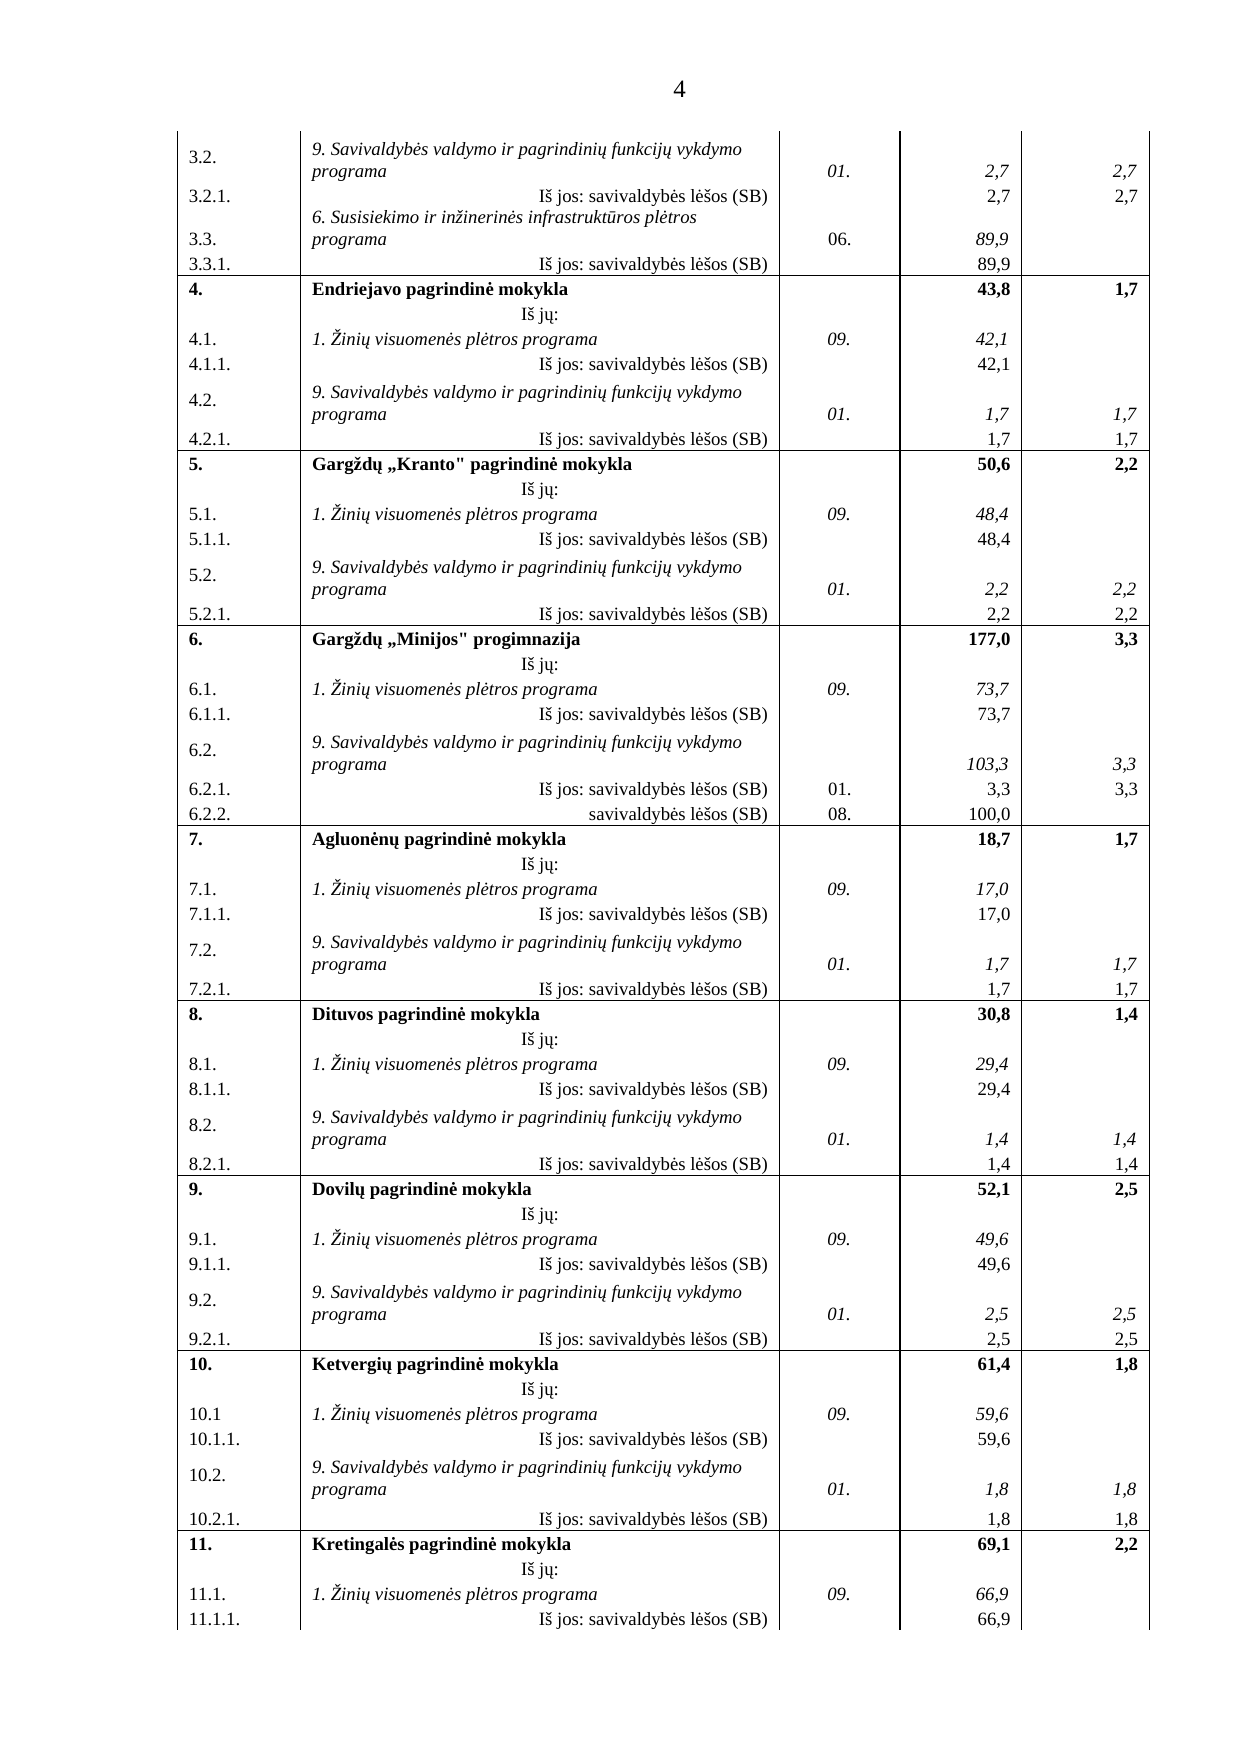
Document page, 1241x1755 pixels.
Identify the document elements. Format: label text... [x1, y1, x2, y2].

table_cell [780, 826, 899, 849]
table_cell Agluonėnų pagrindinė mokykla [301, 826, 779, 849]
table_cell 4.1. [178, 325, 300, 349]
table_cell [780, 1200, 899, 1224]
table_cell Ketvergių pagrindinė mokykla [301, 1351, 779, 1374]
table_cell [780, 525, 899, 549]
table_cell [178, 1025, 300, 1049]
table_cell 89,9 [901, 250, 1021, 274]
table_cell 9. [178, 1176, 300, 1199]
table_cell [780, 475, 899, 499]
table_cell 1,4 [1022, 1150, 1149, 1174]
table_cell 5. [178, 451, 300, 474]
table_cell [780, 350, 899, 374]
table_cell [178, 1555, 300, 1579]
table_cell 1. Žinių visuomenės plėtros programa [301, 875, 779, 899]
table_cell [780, 626, 899, 649]
table_cell 103,3 [901, 725, 1021, 774]
table_cell [178, 650, 300, 674]
table_cell 01. [780, 131, 899, 181]
table_cell 10.1 [178, 1400, 300, 1424]
table_cell Iš jos: savivaldybės lėšos (SB) [301, 525, 779, 549]
table_cell Gargždų „Minijos" progimnazija [301, 626, 779, 649]
table_cell 49,6 [901, 1225, 1021, 1249]
table_cell 2,5 [901, 1275, 1021, 1324]
table_cell 29,4 [901, 1050, 1021, 1074]
table_cell 17,0 [901, 900, 1021, 924]
table_cell 1. Žinių visuomenės plėtros programa [301, 325, 779, 349]
table_cell 01. [780, 550, 899, 599]
table_cell 11.1. [178, 1580, 300, 1604]
table_cell [780, 425, 899, 449]
table_cell [780, 300, 899, 324]
table_cell 1,8 [1022, 1500, 1149, 1529]
table_cell 8.2.1. [178, 1150, 300, 1174]
table_cell 5.1.1. [178, 525, 300, 549]
table_cell [1022, 1555, 1149, 1579]
table_cell [901, 475, 1021, 499]
table_cell 66,9 [901, 1605, 1021, 1629]
table_cell [901, 1375, 1021, 1399]
table_cell [1022, 1225, 1149, 1249]
table_cell savivaldybės lėšos (SB) [301, 800, 779, 824]
table_cell 43,8 [901, 276, 1021, 299]
table_cell Iš jos: savivaldybės lėšos (SB) [301, 1150, 779, 1174]
table_cell [780, 1176, 899, 1199]
table_cell 7.2.1. [178, 975, 300, 999]
table_cell 89,9 [901, 206, 1021, 249]
table_cell 7.2. [178, 925, 300, 974]
table_cell Iš jos: savivaldybės lėšos (SB) [301, 600, 779, 624]
table_cell 2,5 [1022, 1325, 1149, 1349]
table_cell 9.1.1. [178, 1250, 300, 1274]
table_cell [1022, 1425, 1149, 1449]
table_cell [780, 1250, 899, 1274]
table_cell 8.1. [178, 1050, 300, 1074]
table_cell 1,7 [901, 975, 1021, 999]
table_cell Iš jos: savivaldybės lėšos (SB) [301, 1075, 779, 1099]
table_cell [780, 1425, 899, 1449]
table_cell Endriejavo pagrindinė mokykla [301, 276, 779, 299]
table_cell [178, 1375, 300, 1399]
table_cell 3.2.1. [178, 181, 300, 206]
table_cell [780, 451, 899, 474]
table_cell [178, 300, 300, 324]
table_cell 01. [780, 775, 899, 799]
table_cell [1022, 500, 1149, 524]
table_cell Iš jų: [301, 475, 779, 499]
table_cell 3.2. [178, 131, 300, 181]
table_cell 9. Savivaldybės valdymo ir pagrindinių funkcijų vykdymo programa [301, 1275, 779, 1324]
table_cell 1,8 [1022, 1450, 1149, 1499]
table_cell 2,5 [1022, 1176, 1149, 1199]
table_cell Iš jos: savivaldybės lėšos (SB) [301, 350, 779, 374]
table_cell 09. [780, 1050, 899, 1074]
table_cell 49,6 [901, 1250, 1021, 1274]
table_cell [1022, 1580, 1149, 1604]
table_cell 9.2.1. [178, 1325, 300, 1349]
table_cell 1,7 [1022, 375, 1149, 424]
table_cell 1. Žinių visuomenės plėtros programa [301, 500, 779, 524]
table_cell 2,7 [901, 131, 1021, 181]
table_cell [780, 1351, 899, 1374]
table_cell 8.1.1. [178, 1075, 300, 1099]
table_cell 1. Žinių visuomenės plėtros programa [301, 1225, 779, 1249]
table_cell 09. [780, 1580, 899, 1604]
table_cell 8. [178, 1001, 300, 1024]
table_cell [1022, 700, 1149, 724]
table_cell 48,4 [901, 525, 1021, 549]
table_cell 4.2.1. [178, 425, 300, 449]
table_cell Dituvos pagrindinė mokykla [301, 1001, 779, 1024]
table_cell 09. [780, 500, 899, 524]
table_cell 9.1. [178, 1225, 300, 1249]
table_cell [901, 650, 1021, 674]
table_cell 1,4 [1022, 1100, 1149, 1149]
table_cell 2,7 [1022, 131, 1149, 181]
table_cell 9. Savivaldybės valdymo ir pagrindinių funkcijų vykdymo programa [301, 925, 779, 974]
table_cell [780, 1001, 899, 1024]
table_cell [1022, 900, 1149, 924]
table_cell 4.2. [178, 375, 300, 424]
table_cell 100,0 [901, 800, 1021, 824]
table_cell [901, 1025, 1021, 1049]
table_cell [780, 276, 899, 299]
table_cell 1,7 [901, 925, 1021, 974]
table_cell 1,8 [901, 1500, 1021, 1529]
table_cell 06. [780, 206, 899, 249]
table_cell 52,1 [901, 1176, 1021, 1199]
table_cell [1022, 800, 1149, 824]
table_cell 01. [780, 375, 899, 424]
table_cell 01. [780, 1275, 899, 1324]
table_cell [780, 1605, 899, 1629]
table_cell [901, 1200, 1021, 1224]
table_cell [780, 1025, 899, 1049]
table_cell 1. Žinių visuomenės plėtros programa [301, 675, 779, 699]
table_cell [780, 850, 899, 874]
table_cell [1022, 250, 1149, 274]
table_cell [901, 1555, 1021, 1579]
table_cell 2,2 [1022, 451, 1149, 474]
table_cell 1,7 [901, 425, 1021, 449]
table_cell 5.2. [178, 550, 300, 599]
table_cell [1022, 325, 1149, 349]
table_cell [1022, 525, 1149, 549]
table_cell 2,2 [1022, 550, 1149, 599]
table_cell 09. [780, 875, 899, 899]
table_cell [901, 300, 1021, 324]
table_cell [780, 1555, 899, 1579]
table_cell 09. [780, 325, 899, 349]
table_cell [780, 181, 899, 206]
table_cell 9. Savivaldybės valdymo ir pagrindinių funkcijų vykdymo programa [301, 1450, 779, 1499]
table_cell [1022, 1025, 1149, 1049]
table_cell 2,7 [901, 181, 1021, 206]
table_cell 6.2.2. [178, 800, 300, 824]
table_cell 2,5 [901, 1325, 1021, 1349]
table_cell 2,2 [901, 600, 1021, 624]
table_cell 30,8 [901, 1001, 1021, 1024]
table_cell [1022, 1250, 1149, 1274]
table_cell 3,3 [1022, 725, 1149, 774]
table_cell Iš jų: [301, 1555, 779, 1579]
table_cell 6.1. [178, 675, 300, 699]
table_cell 3,3 [1022, 775, 1149, 799]
table_cell 2,2 [1022, 600, 1149, 624]
table_cell Iš jų: [301, 850, 779, 874]
table_cell 2,7 [1022, 181, 1149, 206]
table_cell [780, 725, 899, 774]
table_cell 1,7 [901, 375, 1021, 424]
table_cell Iš jos: savivaldybės lėšos (SB) [301, 1425, 779, 1449]
table_cell 01. [780, 925, 899, 974]
table_cell 3.3.1. [178, 250, 300, 274]
table_cell [780, 1500, 899, 1529]
table_cell 7. [178, 826, 300, 849]
table_cell 7.1.1. [178, 900, 300, 924]
table_cell Iš jos: savivaldybės lėšos (SB) [301, 900, 779, 924]
table_cell 2,5 [1022, 1275, 1149, 1324]
table_cell [1022, 850, 1149, 874]
table_cell 5.1. [178, 500, 300, 524]
table_cell 6. [178, 626, 300, 649]
table_cell 10.1.1. [178, 1425, 300, 1449]
table_cell [1022, 300, 1149, 324]
table_cell Iš jų: [301, 1200, 779, 1224]
table_cell Iš jos: savivaldybės lėšos (SB) [301, 1250, 779, 1274]
table_cell 10.2. [178, 1450, 300, 1499]
table_cell 2,2 [1022, 1531, 1149, 1554]
table_cell [780, 250, 899, 274]
table_cell Iš jos: savivaldybės lėšos (SB) [301, 250, 779, 274]
table_cell 10. [178, 1351, 300, 1374]
table_cell [1022, 475, 1149, 499]
table_cell Iš jos: savivaldybės lėšos (SB) [301, 975, 779, 999]
table_cell 73,7 [901, 675, 1021, 699]
table_cell [780, 1150, 899, 1174]
table_cell 66,9 [901, 1580, 1021, 1604]
table_cell 69,1 [901, 1531, 1021, 1554]
table_cell 1,4 [901, 1150, 1021, 1174]
table_cell 59,6 [901, 1425, 1021, 1449]
table_cell [1022, 675, 1149, 699]
table_cell 11. [178, 1531, 300, 1554]
table_cell 18,7 [901, 826, 1021, 849]
table_cell 9. Savivaldybės valdymo ir pagrindinių funkcijų vykdymo programa [301, 1100, 779, 1149]
table_cell Dovilų pagrindinė mokykla [301, 1176, 779, 1199]
table_cell [178, 475, 300, 499]
table_cell Iš jos: savivaldybės lėšos (SB) [301, 775, 779, 799]
table_cell 1,7 [1022, 276, 1149, 299]
table_cell 5.2.1. [178, 600, 300, 624]
table_cell 9. Savivaldybės valdymo ir pagrindinių funkcijų vykdymo programa [301, 725, 779, 774]
table_cell 9. Savivaldybės valdymo ir pagrindinių funkcijų vykdymo programa [301, 375, 779, 424]
table_cell 6.1.1. [178, 700, 300, 724]
table_cell 08. [780, 800, 899, 824]
table_cell 1,7 [1022, 925, 1149, 974]
table_cell [780, 600, 899, 624]
table_cell 17,0 [901, 875, 1021, 899]
table_cell [178, 1200, 300, 1224]
table_cell 4.1.1. [178, 350, 300, 374]
table_cell Gargždų „Kranto" pagrindinė mokykla [301, 451, 779, 474]
table_cell 6.2.1. [178, 775, 300, 799]
table_cell [780, 900, 899, 924]
table_cell [1022, 1075, 1149, 1099]
table_cell [780, 1325, 899, 1349]
table_cell 09. [780, 1225, 899, 1249]
table_cell 2,2 [901, 550, 1021, 599]
table_cell 1. Žinių visuomenės plėtros programa [301, 1580, 779, 1604]
table_cell Iš jos: savivaldybės lėšos (SB) [301, 700, 779, 724]
table_cell 09. [780, 675, 899, 699]
table_cell 6. Susisiekimo ir inžinerinės infrastruktūros plėtros programa [301, 206, 779, 249]
table_cell Iš jos: savivaldybės lėšos (SB) [301, 1325, 779, 1349]
table_cell 1. Žinių visuomenės plėtros programa [301, 1050, 779, 1074]
table_cell 177,0 [901, 626, 1021, 649]
table_cell 01. [780, 1100, 899, 1149]
table_cell 3,3 [901, 775, 1021, 799]
table_cell 9. Savivaldybės valdymo ir pagrindinių funkcijų vykdymo programa [301, 131, 779, 181]
table_cell Iš jos: savivaldybės lėšos (SB) [301, 1500, 779, 1529]
table_cell Iš jų: [301, 300, 779, 324]
table_cell 11.1.1. [178, 1605, 300, 1629]
table_cell Iš jos: savivaldybės lėšos (SB) [301, 1605, 779, 1629]
table_cell [780, 1531, 899, 1554]
table_cell [1022, 350, 1149, 374]
table_cell 50,6 [901, 451, 1021, 474]
table_cell 1,4 [1022, 1001, 1149, 1024]
table_cell [1022, 650, 1149, 674]
table_cell [780, 1375, 899, 1399]
table_cell [1022, 1050, 1149, 1074]
table_cell 09. [780, 1400, 899, 1424]
table_cell Kretingalės pagrindinė mokykla [301, 1531, 779, 1554]
table_cell 1,7 [1022, 975, 1149, 999]
table_cell 6.2. [178, 725, 300, 774]
table_cell 48,4 [901, 500, 1021, 524]
table_cell [780, 975, 899, 999]
table_cell 73,7 [901, 700, 1021, 724]
table_cell 42,1 [901, 325, 1021, 349]
table_cell 1,8 [1022, 1351, 1149, 1374]
table_cell [1022, 875, 1149, 899]
table_cell 61,4 [901, 1351, 1021, 1374]
table_cell Iš jų: [301, 650, 779, 674]
table_cell 42,1 [901, 350, 1021, 374]
table_cell 4. [178, 276, 300, 299]
table_cell 9.2. [178, 1275, 300, 1324]
table_cell 8.2. [178, 1100, 300, 1149]
table_cell [1022, 1605, 1149, 1629]
table_cell [1022, 1200, 1149, 1224]
table_cell 9. Savivaldybės valdymo ir pagrindinių funkcijų vykdymo programa [301, 550, 779, 599]
table_cell Iš jos: savivaldybės lėšos (SB) [301, 181, 779, 206]
table_cell [1022, 206, 1149, 249]
table_cell 10.2.1. [178, 1500, 300, 1529]
table_cell [780, 1075, 899, 1099]
table_cell 1,4 [901, 1100, 1021, 1149]
table_cell 7.1. [178, 875, 300, 899]
table_cell [178, 850, 300, 874]
table_cell 59,6 [901, 1400, 1021, 1424]
table_cell 1,8 [901, 1450, 1021, 1499]
table_cell [780, 650, 899, 674]
table_cell 3.3. [178, 206, 300, 249]
table_cell 3,3 [1022, 626, 1149, 649]
table_cell Iš jų: [301, 1025, 779, 1049]
table_cell 1,7 [1022, 826, 1149, 849]
table_cell 29,4 [901, 1075, 1021, 1099]
table_cell [901, 850, 1021, 874]
table_cell Iš jos: savivaldybės lėšos (SB) [301, 425, 779, 449]
table_cell 1,7 [1022, 425, 1149, 449]
table_cell Iš jų: [301, 1375, 779, 1399]
table_cell [1022, 1400, 1149, 1424]
table_cell [1022, 1375, 1149, 1399]
table_cell 1. Žinių visuomenės plėtros programa [301, 1400, 779, 1424]
table_cell 01. [780, 1450, 899, 1499]
table_cell [780, 700, 899, 724]
